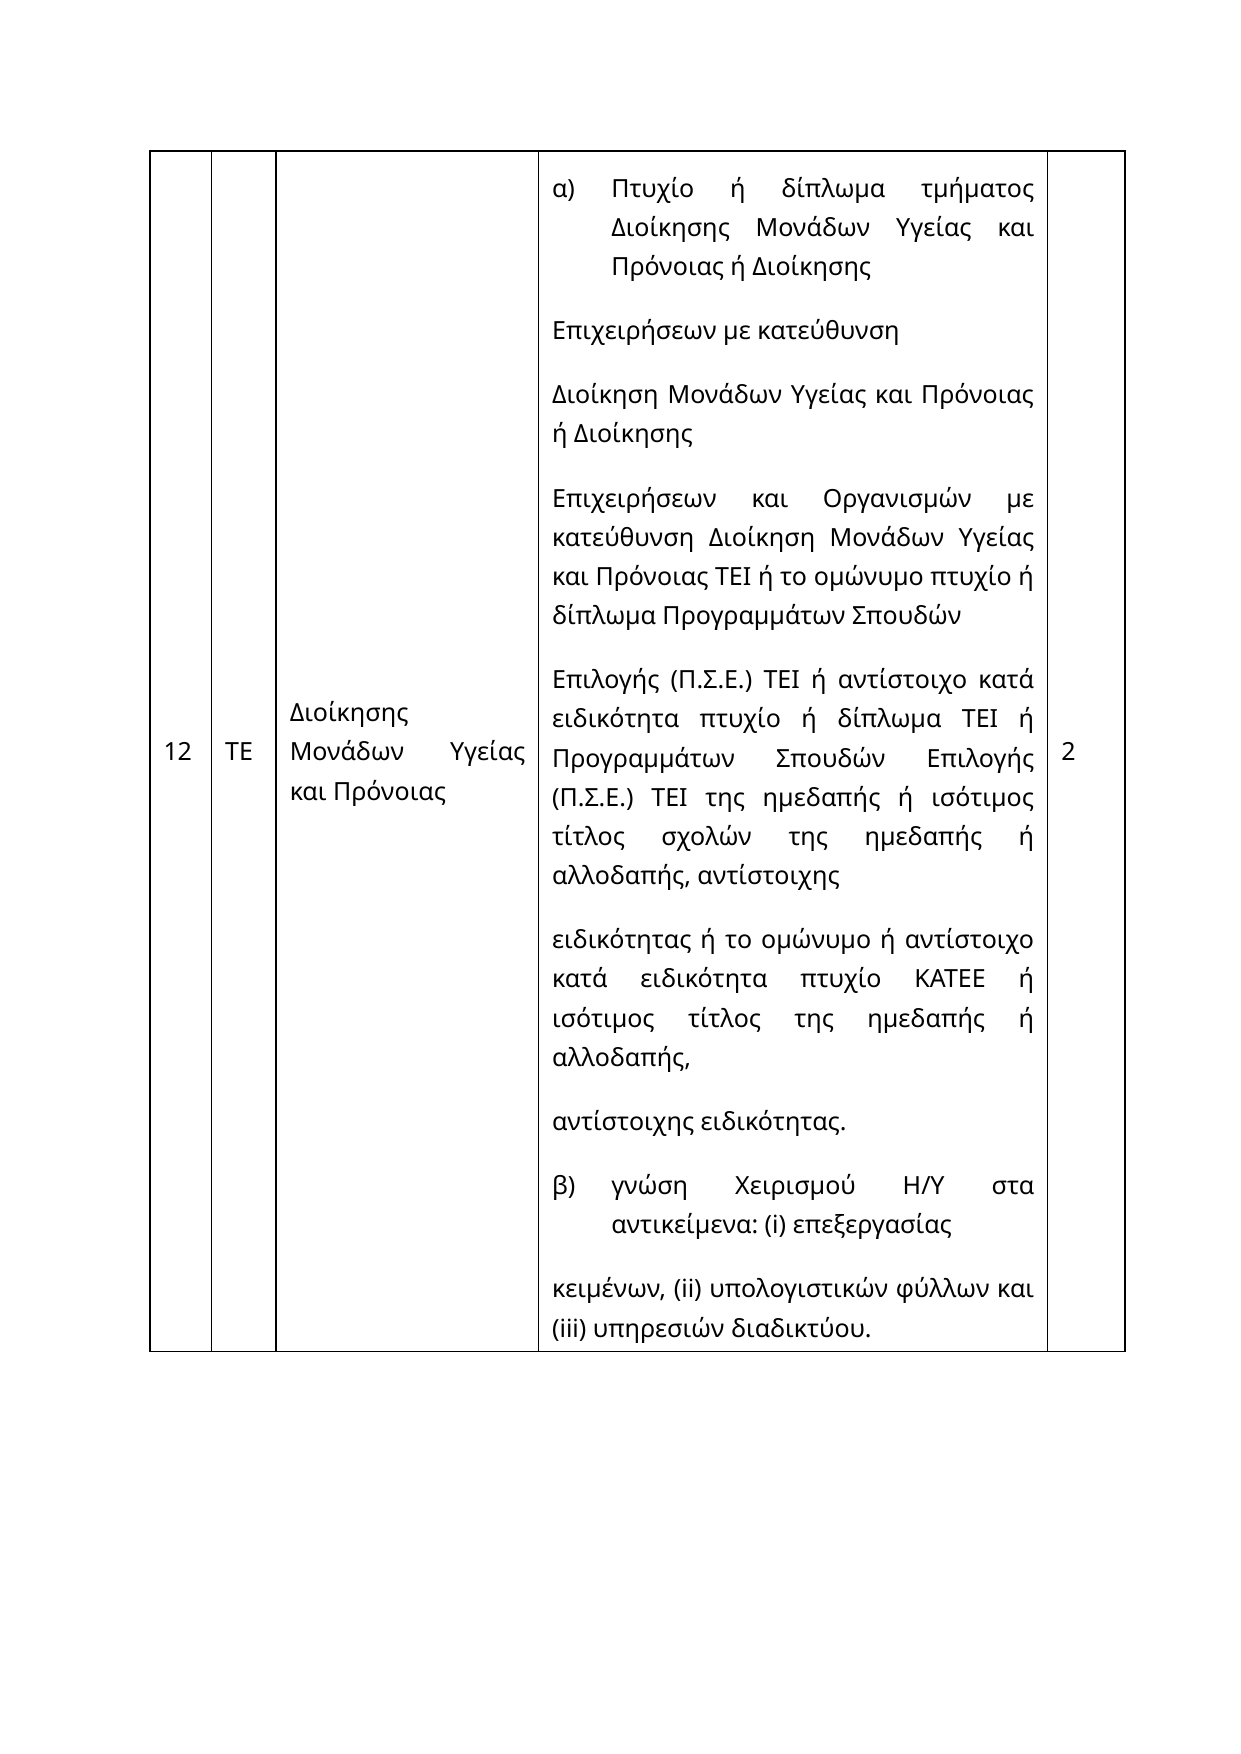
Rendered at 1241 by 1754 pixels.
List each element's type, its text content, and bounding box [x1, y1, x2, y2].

table_header 2 [1048, 152, 1124, 1351]
table_header Διοίκησης Μονάδων Υγείας και Πρόνοιας [277, 152, 538, 1351]
table_header TE [212, 152, 275, 1351]
table_header α) Πτυχίο ή δίπλωμα τμήματος Διοίκησης Μονάδων Υγείας και Πρόνοιας ή Διοίκησης Επιχειρήσεων με κατεύθυνση Διοίκηση Μονάδων Υγείας και Πρόνοιας ή Διοίκησης Επιχειρήσεων και Οργανισμών με κατεύθυνση Διοίκηση Μονάδων Υγείας και Πρόνοιας TEI ή το ομώνυμο πτυχίο ή δίπλωμα Προγραμμάτων Σπουδών Επιλογής (Π.Σ.Ε.) TEI ή αντίστοιχο κατά ειδικότητα πτυχίο ή δίπλωμα TEI ή Προγραμμάτων Σπουδών Επιλογής (Π.Σ.Ε.) TEI της ημεδαπής ή ισότιμος τίτλος σχολών της ημεδαπής ή αλλοδαπής, αντίστοιχης ειδικότητας ή το ομώνυμο ή αντίστοιχο κατά ειδικότητα πτυχίο KATEE ή ισότιμος τίτλος της ημεδαπής ή αλλοδαπής, αντίστοιχης ειδικότητας. β) γνώση Χειρισμού Η/Υ στα αντικείμενα: (i) επεξεργασίας κειμένων, (ii) υπολογιστικών φύλλων και (iii) υπηρεσιών διαδικτύου. [539, 152, 1047, 1351]
table_header 12 [151, 152, 211, 1351]
